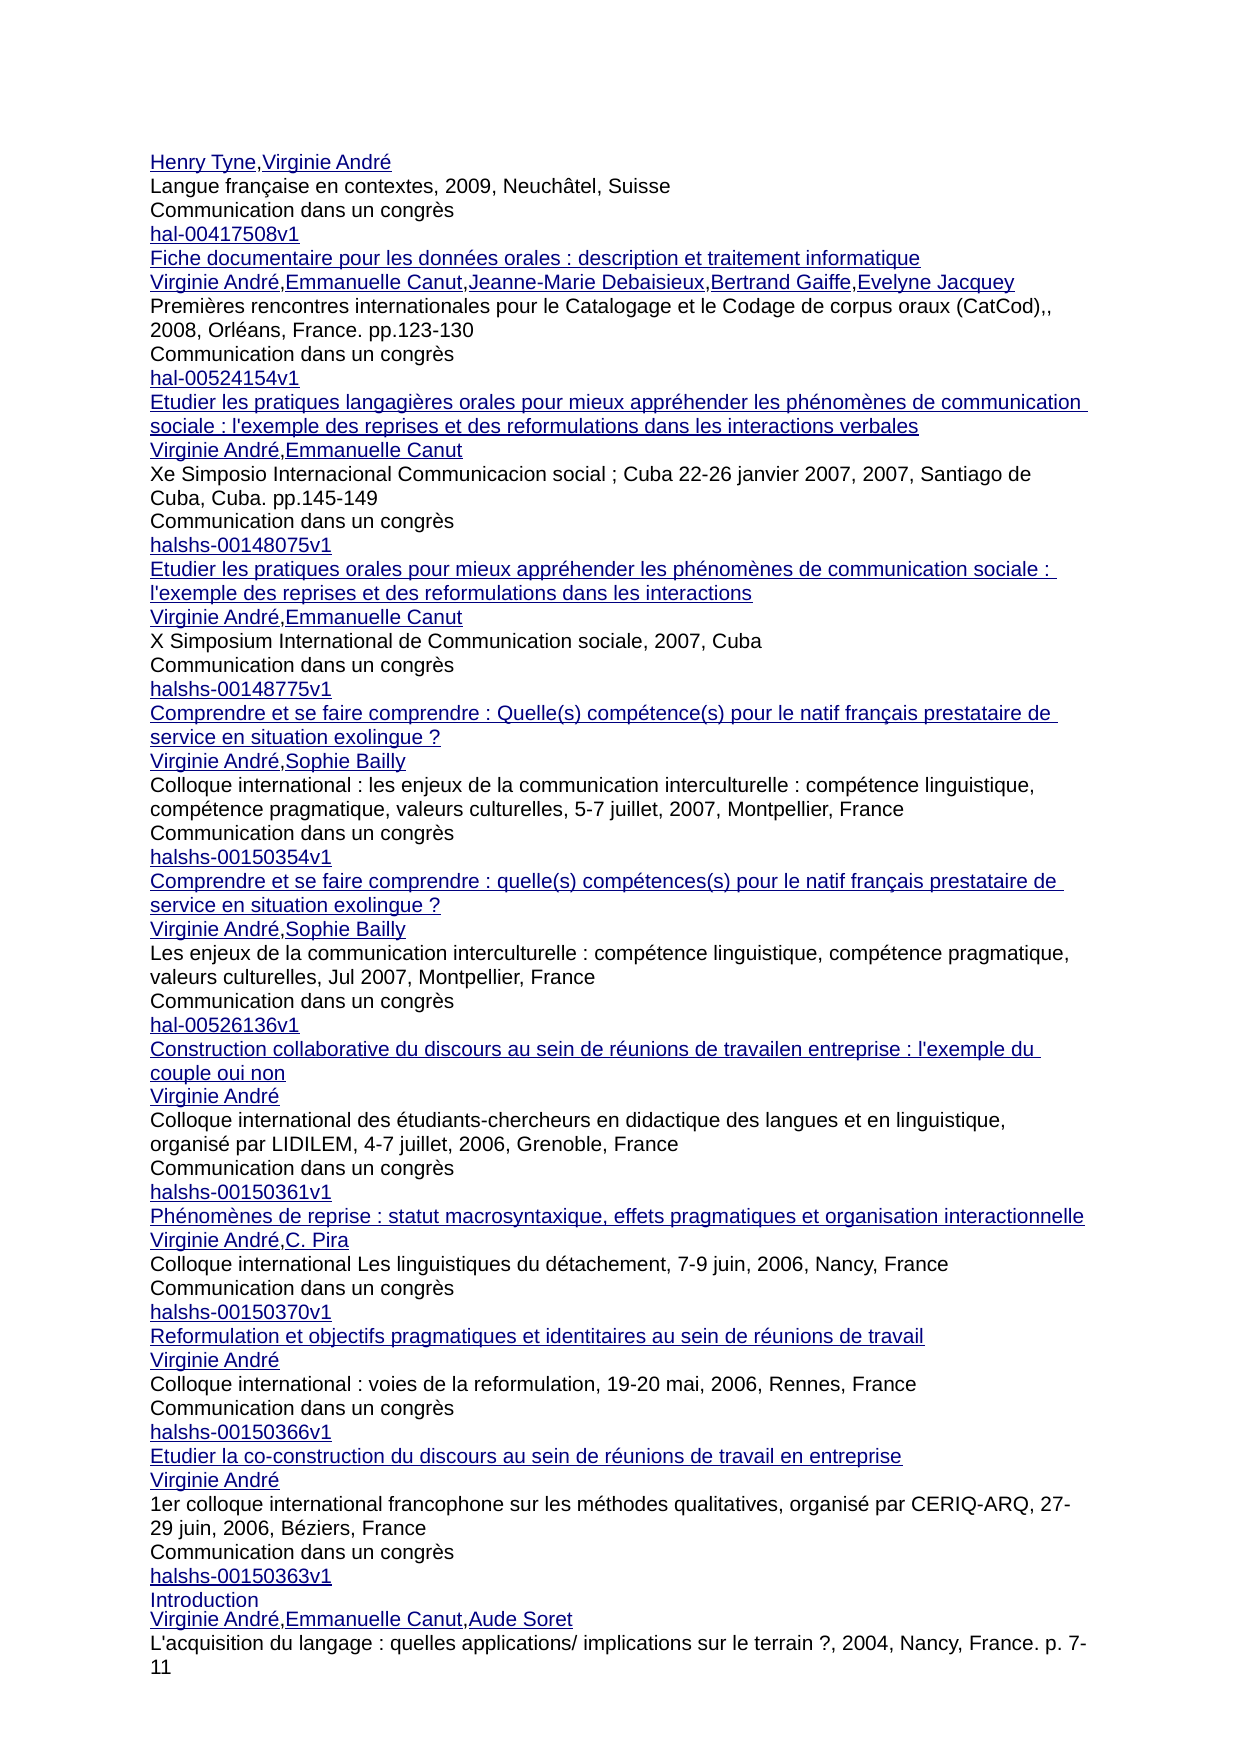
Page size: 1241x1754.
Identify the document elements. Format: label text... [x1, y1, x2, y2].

table_cell Comprendre et se faire comprendre : quelle(s) compétences(s) pour le natif français prestataire de service en situation exolingue ? Virginie André,Sophie Bailly Les enjeux de la communication interculturelle : compétence linguistique, compétence pragmatique, valeurs culturelles, Jul 2007, Montpellier, France Communication dans un congrès hal-00526136v1 [150, 869, 1090, 1036]
table_cell Fiche documentaire pour les données orales : description et traitement informatique Virginie André,Emmanuelle Canut,Jeanne-Marie Debaisieux,Bertrand Gaiffe,Evelyne Jacquey Premières rencontres internationales pour le Catalogage et le Codage de corpus oraux (CatCod),, 2008, Orléans, France. pp.123-130 Communication dans un congrès hal-00524154v1 [150, 246, 1090, 389]
table_cell Construction collaborative du discours au sein de réunions de travailen entreprise : l'exemple du couple oui non Virginie André Colloque international des étudiants-chercheurs en didactique des langues et en linguistique, organisé par LIDILEM, 4-7 juillet, 2006, Grenoble, France Communication dans un congrès halshs-00150361v1 [150, 1036, 1090, 1204]
table_cell Phénomènes de reprise : statut macrosyntaxique, effets pragmatiques et organisation interactionnelle Virginie André,C. Pira Colloque international Les linguistiques du détachement, 7-9 juin, 2006, Nancy, France Communication dans un congrès halshs-00150370v1 [150, 1204, 1090, 1324]
table_cell Etudier les pratiques langagières orales pour mieux appréhender les phénomènes de communication sociale : l'exemple des reprises et des reformulations dans les interactions verbales Virginie André,Emmanuelle Canut Xe Simposio Internacional Communicacion social ; Cuba 22-26 janvier 2007, 2007, Santiago de Cuba, Cuba. pp.145-149 Communication dans un congrès halshs-00148075v1 [150, 390, 1090, 557]
table_cell Etudier les pratiques orales pour mieux appréhender les phénomènes de communication sociale : l'exemple des reprises et des reformulations dans les interactions Virginie André,Emmanuelle Canut X Simposium International de Communication sociale, 2007, Cuba Communication dans un congrès halshs-00148775v1 [150, 557, 1090, 701]
table_cell Introduction Virginie André,Emmanuelle Canut,Aude Soret L'acquisition du langage : quelles applications/ implications sur le terrain ?, 2004, Nancy, France. p. 7-11 [150, 1588, 1090, 1679]
table_cell Etudier la co-construction du discours au sein de réunions de travail en entreprise Virginie André 1er colloque international francophone sur les méthodes qualitatives, organisé par CERIQ-ARQ, 27-29 juin, 2006, Béziers, France Communication dans un congrès halshs-00150363v1 [150, 1444, 1090, 1587]
table_cell Henry Tyne,Virginie André Langue française en contextes, 2009, Neuchâtel, Suisse Communication dans un congrès hal-00417508v1 [150, 150, 1090, 246]
table_cell Comprendre et se faire comprendre : Quelle(s) compétence(s) pour le natif français prestataire de service en situation exolingue ? Virginie André,Sophie Bailly Colloque international : les enjeux de la communication interculturelle : compétence linguistique, compétence pragmatique, valeurs culturelles, 5-7 juillet, 2007, Montpellier, France Communication dans un congrès halshs-00150354v1 [150, 701, 1090, 869]
table_cell Reformulation et objectifs pragmatiques et identitaires au sein de réunions de travail Virginie André Colloque international : voies de la reformulation, 19-20 mai, 2006, Rennes, France Communication dans un congrès halshs-00150366v1 [150, 1324, 1090, 1444]
